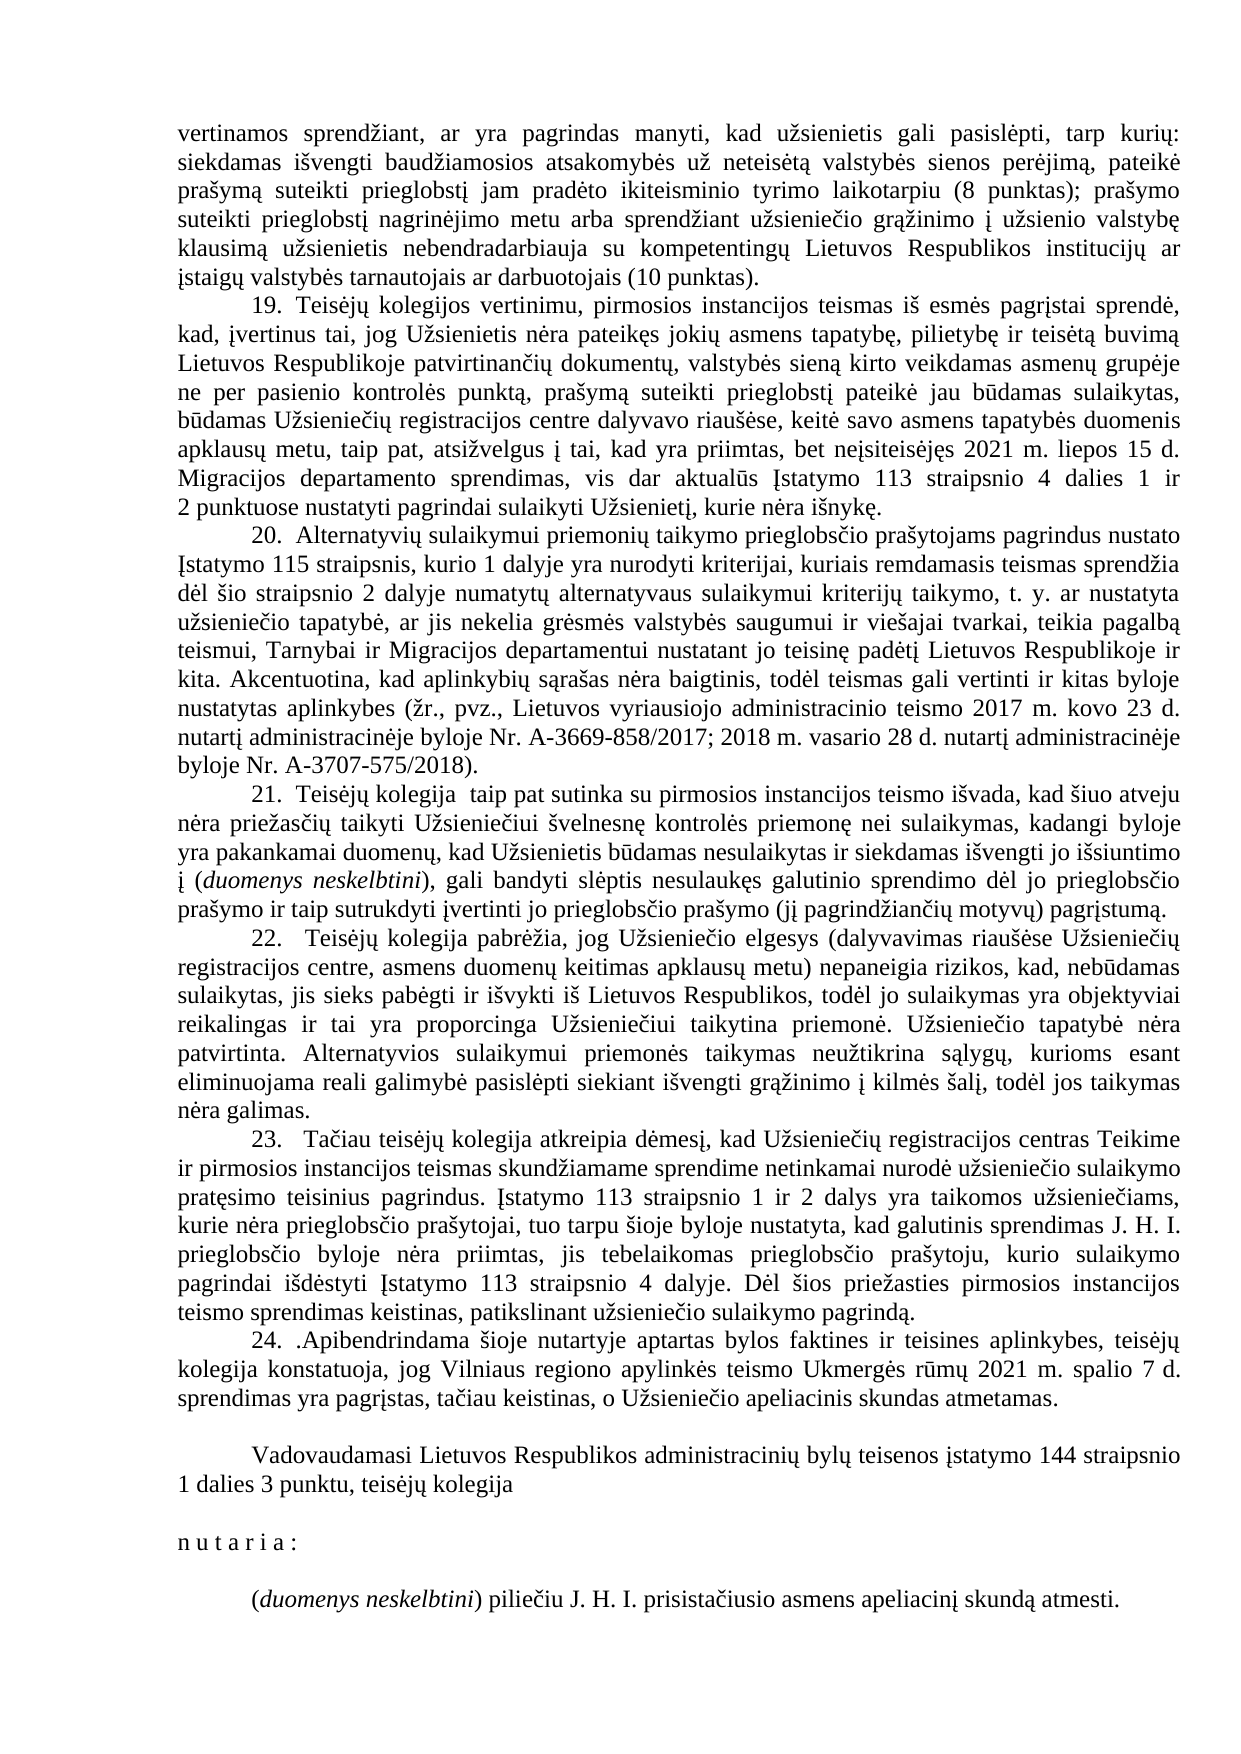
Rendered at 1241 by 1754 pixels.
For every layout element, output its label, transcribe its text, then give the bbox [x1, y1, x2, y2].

text 20. Alternatyvių sulaikymui priemonių taikymo prieglobsčio prašytojams pagrindus nustato Įstatymo 115 straipsnis, kurio 1 dalyje yra nurodyti kriterijai, kuriais remdamasis teismas sprendžia dėl šio straipsnio 2 dalyje numatytų alternatyvaus sulaikymui kriterijų taikymo, t. y. ar nustatyta užsieniečio tapatybė, ar jis nekelia grėsmės valstybės saugumui ir viešajai tvarkai, teikia pagalbą teismui, Tarnybai ir Migracijos departamentui nustatant jo teisinę padėtį Lietuvos Respublikoje ir kita. Akcentuotina, kad aplinkybių sąrašas nėra baigtinis, todėl teismas gali vertinti ir kitas byloje nustatytas aplinkybes (žr., pvz., Lietuvos vyriausiojo administracinio teismo 2017 m. kovo 23 d. nutartį administracinėje byloje Nr. A-3669-858/2017; 2018 m. vasario 28 d. nutartį administracinėje byloje Nr. A-3707-575/2018). [177, 521, 1181, 779]
text (duomenys neskelbtini) piliečiu J. H. I. prisistačiusio asmens apeliacinį skundą atmesti. [177, 1584, 1181, 1613]
text 19. Teisėjų kolegijos vertinimu, pirmosios instancijos teismas iš esmės pagrįstai sprendė, kad, įvertinus tai, jog Užsienietis nėra pateikęs jokių asmens tapatybę, pilietybę ir teisėtą buvimą Lietuvos Respublikoje patvirtinančių dokumentų, valstybės sieną kirto veikdamas asmenų grupėje ne per pasienio kontrolės punktą, prašymą suteikti prieglobstį pateikė jau būdamas sulaikytas, būdamas Užsieniečių registracijos centre dalyvavo riaušėse, keitė savo asmens tapatybės duomenis apklausų metu, taip pat, atsižvelgus į tai, kad yra priimtas, bet neįsiteisėjęs 2021 m. liepos 15 d. Migracijos departamento sprendimas, vis dar aktualūs Įstatymo 113 straipsnio 4 dalies 1 ir 2 punktuose nustatyti pagrindai sulaikyti Užsienietį, kurie nėra išnykę. [177, 291, 1181, 521]
text 22. Teisėjų kolegija pabrėžia, jog Užsieniečio elgesys (dalyvavimas riaušėse Užsieniečių registracijos centre, asmens duomenų keitimas apklausų metu) nepaneigia rizikos, kad, nebūdamas sulaikytas, jis sieks pabėgti ir išvykti iš Lietuvos Respublikos, todėl jo sulaikymas yra objektyviai reikalingas ir tai yra proporcinga Užsieniečiui taikytina priemonė. Užsieniečio tapatybė nėra patvirtinta. Alternatyvios sulaikymui priemonės taikymas neužtikrina sąlygų, kurioms esant eliminuojama reali galimybė pasislėpti siekiant išvengti grąžinimo į kilmės šalį, todėl jos taikymas nėra galimas. [177, 923, 1181, 1124]
text Vadovaudamasi Lietuvos Respublikos administracinių bylų teisenos įstatymo 144 straipsnio 1 dalies 3 punktu, teisėjų kolegija [177, 1441, 1181, 1498]
text vertinamos sprendžiant, ar yra pagrindas manyti, kad užsienietis gali pasislėpti, tarp kurių: siekdamas išvengti baudžiamosios atsakomybės už neteisėtą valstybės sienos perėjimą, pateikė prašymą suteikti prieglobstį jam pradėto ikiteisminio tyrimo laikotarpiu (8 punktas); prašymo suteikti prieglobstį nagrinėjimo metu arba sprendžiant užsieniečio grąžinimo į užsienio valstybę klausimą užsienietis nebendradarbiauja su kompetentingų Lietuvos Respublikos institucijų ar įstaigų valstybės tarnautojais ar darbuotojais (10 punktas). [177, 118, 1181, 291]
text 23. Tačiau teisėjų kolegija atkreipia dėmesį, kad Užsieniečių registracijos centras Teikime ir pirmosios instancijos teismas skundžiamame sprendime netinkamai nurodė užsieniečio sulaikymo pratęsimo teisinius pagrindus. Įstatymo 113 straipsnio 1 ir 2 dalys yra taikomos užsieniečiams, kurie nėra prieglobsčio prašytojai, tuo tarpu šioje byloje nustatyta, kad galutinis sprendimas J. H. I. prieglobsčio byloje nėra priimtas, jis tebelaikomas prieglobsčio prašytoju, kurio sulaikymo pagrindai išdėstyti Įstatymo 113 straipsnio 4 dalyje. Dėl šios priežasties pirmosios instancijos teismo sprendimas keistinas, patikslinant užsieniečio sulaikymo pagrindą. [177, 1124, 1181, 1326]
text 24. .Apibendrindama šioje nutartyje aptartas bylos faktines ir teisines aplinkybes, teisėjų kolegija konstatuoja, jog Vilniaus regiono apylinkės teismo Ukmergės rūmų 2021 m. spalio 7 d. sprendimas yra pagrįstas, tačiau keistinas, o Užsieniečio apeliacinis skundas atmetamas. [177, 1326, 1181, 1412]
text 21. Teisėjų kolegija taip pat sutinka su pirmosios instancijos teismo išvada, kad šiuo atveju nėra priežasčių taikyti Užsieniečiui švelnesnę kontrolės priemonę nei sulaikymas, kadangi byloje yra pakankamai duomenų, kad Užsienietis būdamas nesulaikytas ir siekdamas išvengti jo išsiuntimo į (duomenys neskelbtini), gali bandyti slėptis nesulaukęs galutinio sprendimo dėl jo prieglobsčio prašymo ir taip sutrukdyti įvertinti jo prieglobsčio prašymo (jį pagrindžiančių motyvų) pagrįstumą. [177, 779, 1181, 923]
text nutaria: [177, 1527, 1181, 1556]
